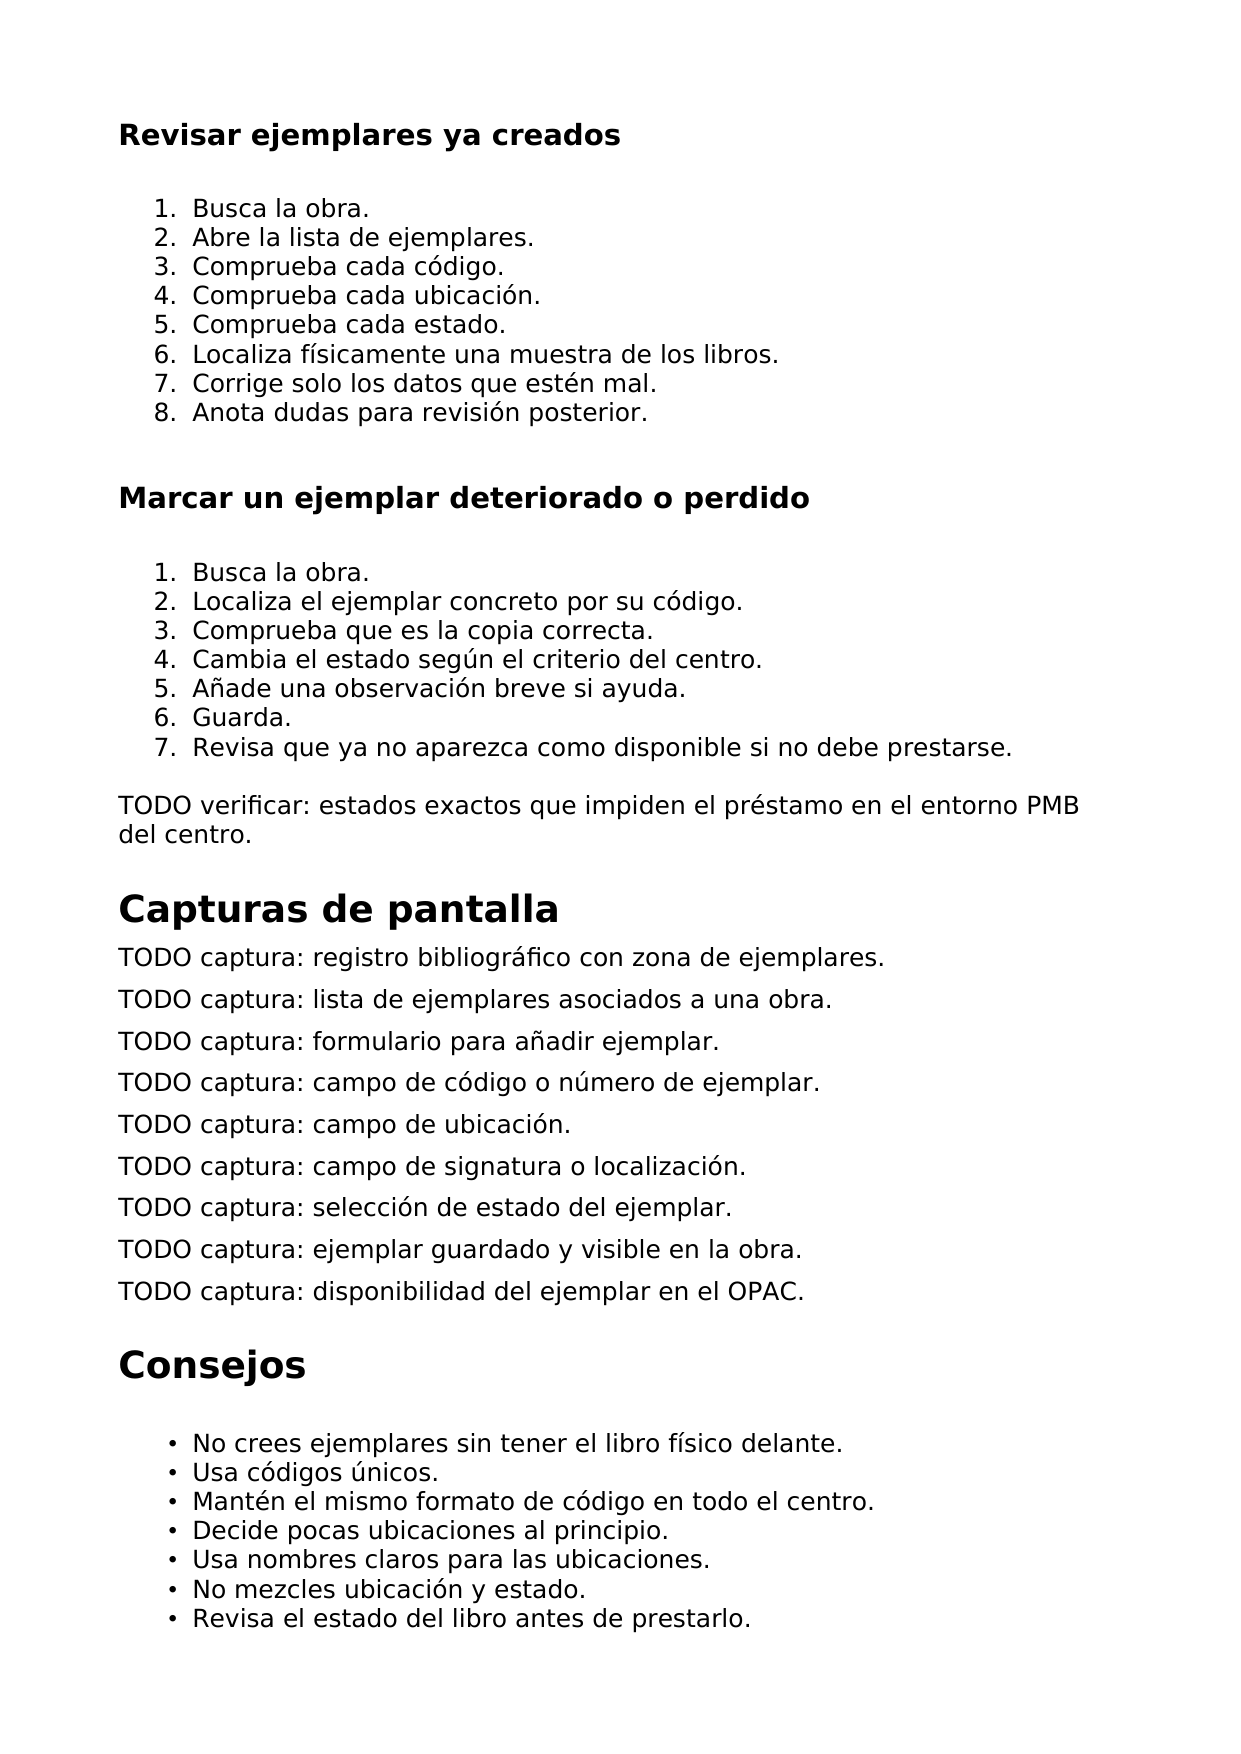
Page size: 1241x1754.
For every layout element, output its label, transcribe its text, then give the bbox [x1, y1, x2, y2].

list Guarda. [177, 704, 1122, 733]
list Abre la lista de ejemplares. [177, 223, 1122, 252]
text TODO captura: campo de ubicación. [118, 1110, 1122, 1139]
list Comprueba cada estado. [177, 311, 1122, 340]
text TODO captura: lista de ejemplares asociados a una obra. [118, 985, 1122, 1014]
list Corrige solo los datos que estén mal. [177, 369, 1122, 398]
text TODO captura: disponibilidad del ejemplar en el OPAC. [118, 1277, 1122, 1306]
subtitle Capturas de pantalla [118, 887, 1122, 931]
list Busca la obra. [177, 558, 1122, 587]
subtitle Consejos [118, 1343, 1122, 1387]
list Usa códigos únicos. [177, 1458, 1122, 1487]
text TODO captura: registro bibliográfico con zona de ejemplares. [118, 943, 1122, 973]
list Cambia el estado según el criterio del centro. [177, 645, 1122, 674]
text TODO captura: ejemplar guardado y visible en la obra. [118, 1235, 1122, 1264]
text TODO captura: campo de código o número de ejemplar. [118, 1068, 1122, 1098]
list Usa nombres claros para las ubicaciones. [177, 1546, 1122, 1575]
list Mantén el mismo formato de código en todo el centro. [177, 1487, 1122, 1517]
list No mezcles ubicación y estado. [177, 1575, 1122, 1604]
text TODO verificar: estados exactos que impiden el préstamo en el entorno PMB del centro. [118, 791, 1122, 850]
list Localiza el ejemplar concreto por su código. [177, 587, 1122, 616]
list Revisa el estado del libro antes de prestarlo. [177, 1604, 1122, 1633]
subtitle Revisar ejemplares ya creados [118, 118, 1122, 152]
list Anota dudas para revisión posterior. [177, 398, 1122, 427]
list Decide pocas ubicaciones al principio. [177, 1517, 1122, 1546]
text TODO captura: formulario para añadir ejemplar. [118, 1027, 1122, 1056]
text TODO captura: selección de estado del ejemplar. [118, 1193, 1122, 1223]
list Busca la obra. [177, 194, 1122, 223]
list Comprueba cada código. [177, 252, 1122, 282]
list Localiza físicamente una muestra de los libros. [177, 340, 1122, 369]
text TODO captura: campo de signatura o localización. [118, 1152, 1122, 1181]
list Comprueba que es la copia correcta. [177, 616, 1122, 645]
list Revisa que ya no aparezca como disponible si no debe prestarse. [177, 733, 1122, 762]
subtitle Marcar un ejemplar deteriorado o perdido [118, 482, 1122, 516]
list Añade una observación breve si ayuda. [177, 674, 1122, 704]
list No crees ejemplares sin tener el libro físico delante. [177, 1429, 1122, 1458]
list Comprueba cada ubicación. [177, 282, 1122, 311]
